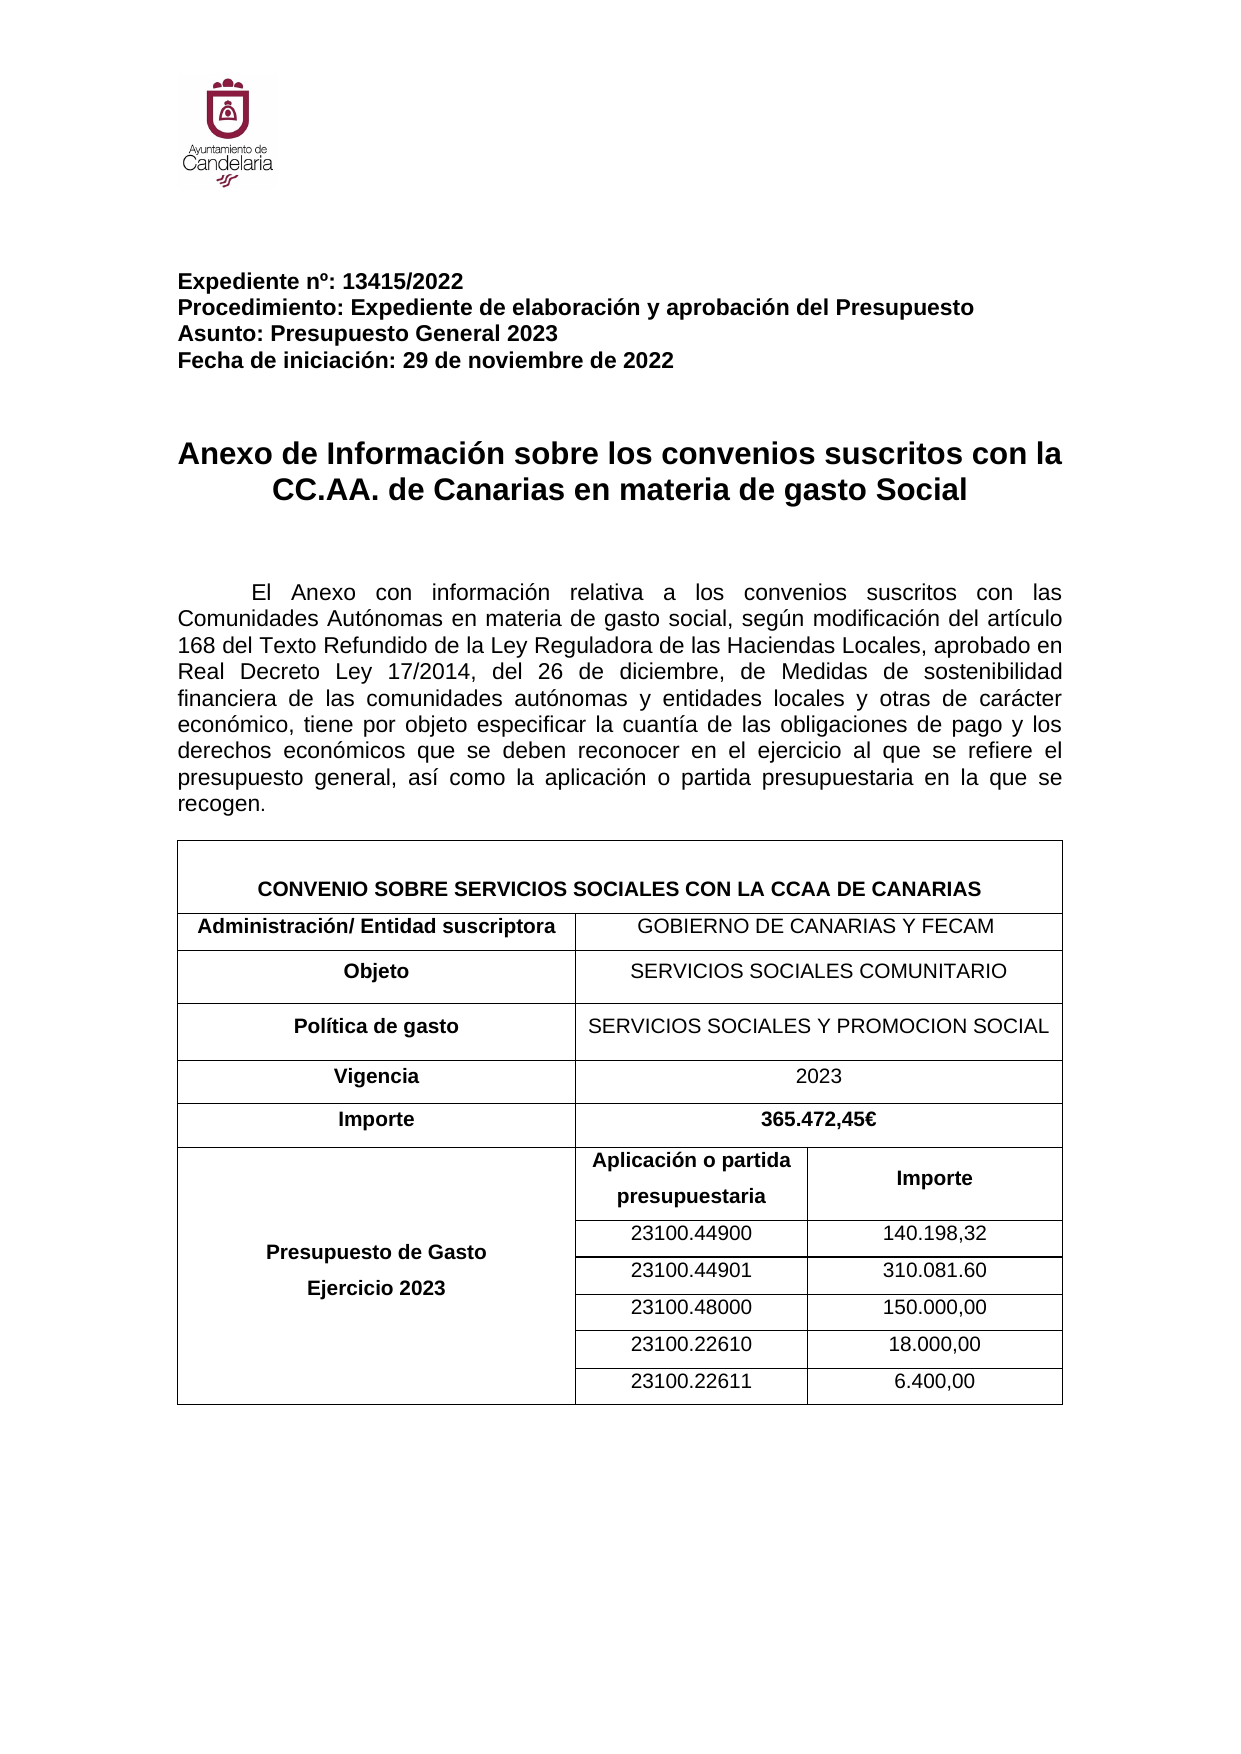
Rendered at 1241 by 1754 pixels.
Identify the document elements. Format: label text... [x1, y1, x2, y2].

table_cell 23100.44900 [576, 1221, 807, 1256]
text Fecha de iniciación: 29 de noviembre de 2022 [177, 347, 1063, 373]
table_cell 140.198,32 [808, 1221, 1062, 1256]
table_cell SERVICIOS SOCIALES COMUNITARIO [576, 951, 1062, 1003]
text Procedimiento: Expediente de elaboración y aprobación del Presupuesto [177, 294, 1063, 320]
table_cell 365.472,45€ [576, 1104, 1062, 1147]
text El Anexo con información relativa a los convenios suscritos con las Comunidades Autónomas en materia de gasto social, según modificación del artículo 168 del Texto Refundido de la Ley Reguladora de las Haciendas Locales, aprobado en Real Decreto Ley 17/2014, del 26 de diciembre, de Medidas de sostenibilidad financiera de las comunidades autónomas y entidades locales y otras de carácter económico, tiene por objeto especificar la cuantía de las obligaciones de pago y los derechos económicos que se deben reconocer en el ejercicio al que se refiere el presupuesto general, así como la aplicación o partida presupuestaria en la que se recogen. [177, 579, 1063, 816]
table_cell SERVICIOS SOCIALES Y PROMOCION SOCIAL [576, 1004, 1062, 1059]
table_cell 18.000,00 [808, 1331, 1062, 1367]
table_cell Objeto [178, 951, 575, 1003]
table_cell Aplicación o partida presupuestaria [576, 1148, 807, 1219]
table_header CONVENIO SOBRE SERVICIOS SOCIALES CON LA CCAA DE CANARIAS [178, 841, 1062, 913]
text Asunto: Presupuesto General 2023 [177, 320, 1063, 347]
table_cell 23100.48000 [576, 1295, 807, 1330]
text Expediente nº: 13415/2022 [177, 268, 1063, 294]
table_cell 23100.22611 [576, 1369, 807, 1404]
table_cell Importe [808, 1148, 1062, 1219]
table_cell Política de gasto [178, 1004, 575, 1059]
table_cell 2023 [576, 1061, 1062, 1103]
table_cell 150.000,00 [808, 1295, 1062, 1330]
table_cell Presupuesto de Gasto Ejercicio 2023 [178, 1148, 575, 1404]
table_cell 310.081.60 [808, 1258, 1062, 1293]
table_cell 6.400,00 [808, 1369, 1062, 1404]
text Anexo de Información sobre los convenios suscritos con la CC.AA. de Canarias en materia de gasto Social [177, 435, 1063, 507]
table_cell GOBIERNO DE CANARIAS Y FECAM [576, 914, 1062, 950]
table_cell 23100.22610 [576, 1331, 807, 1367]
table_cell Vigencia [178, 1061, 575, 1103]
table_cell Administración/ Entidad suscriptora [178, 914, 575, 950]
table_cell Importe [178, 1104, 575, 1147]
table_cell 23100.44901 [576, 1258, 807, 1293]
